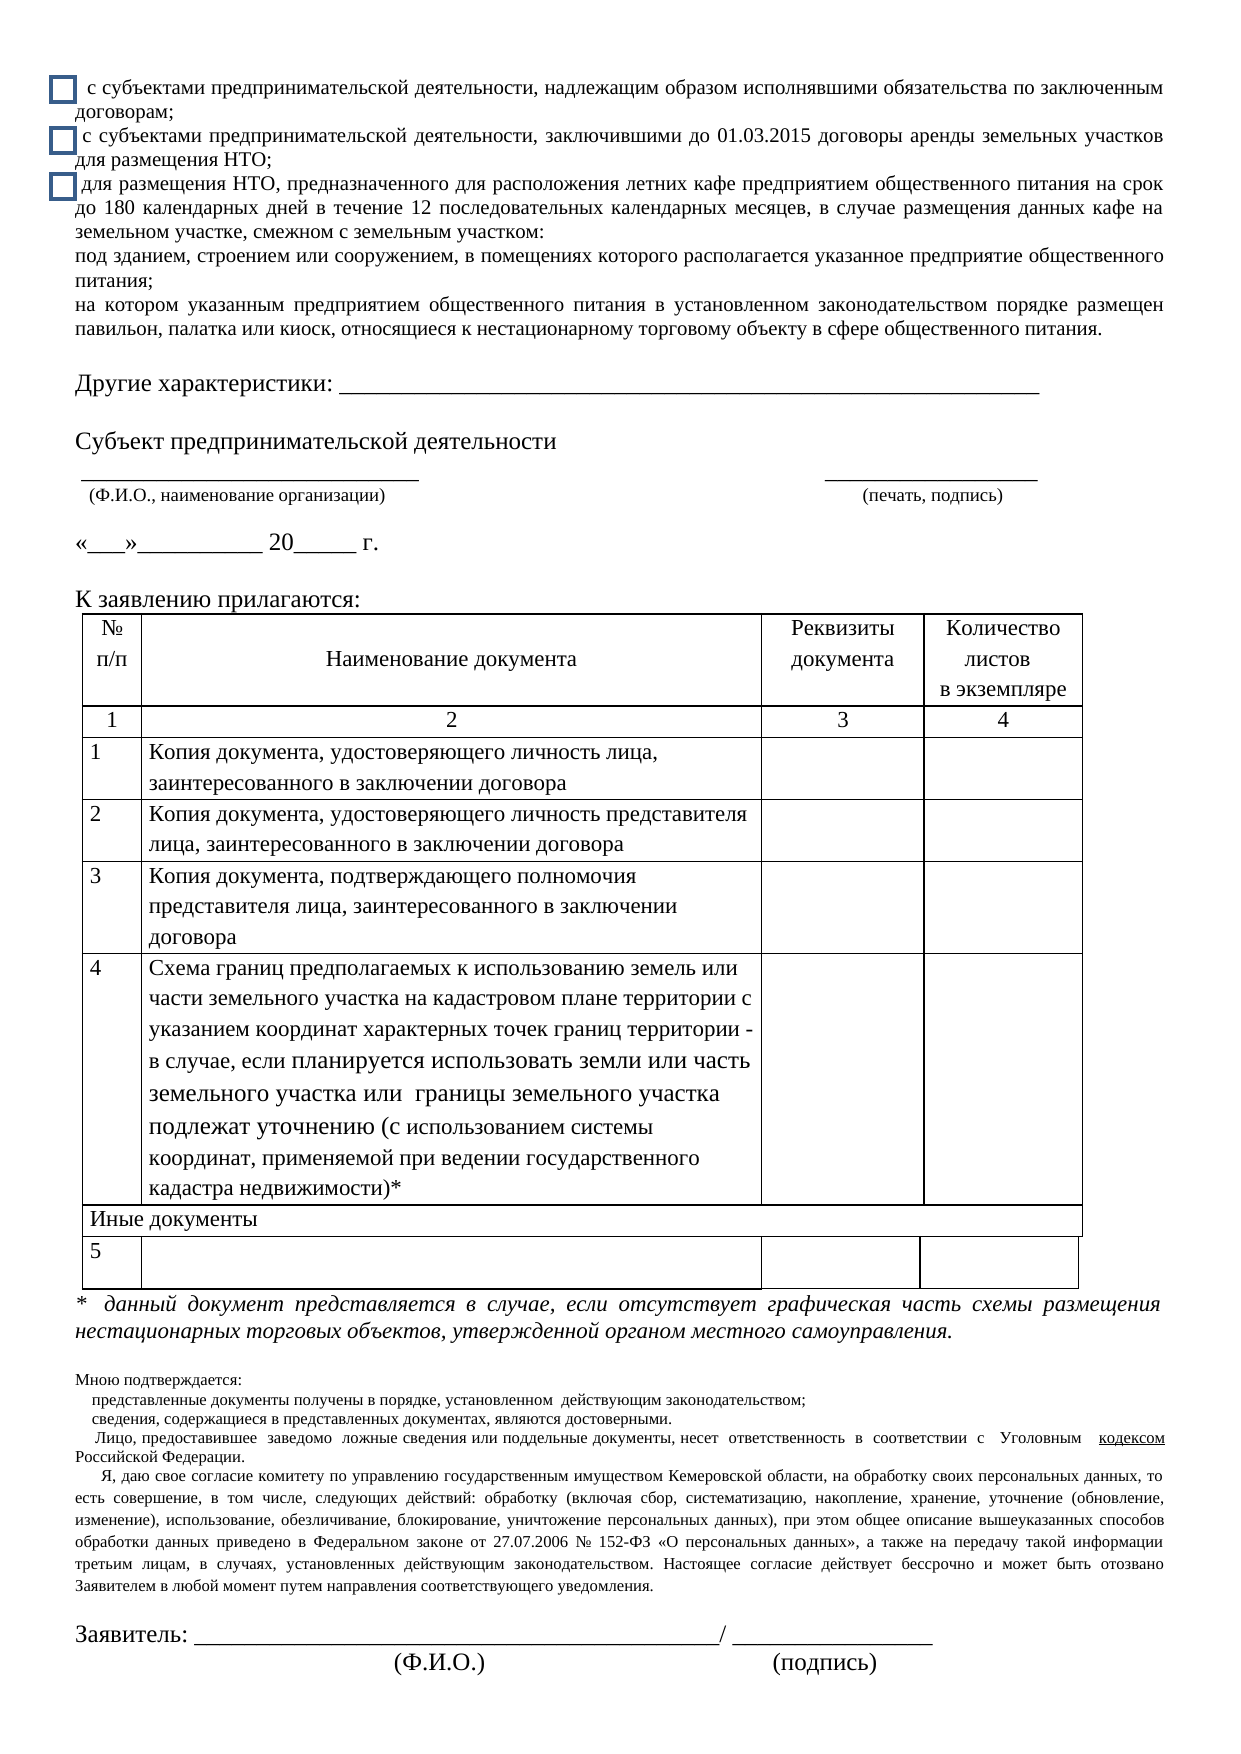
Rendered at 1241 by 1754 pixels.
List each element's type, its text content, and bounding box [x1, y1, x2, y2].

text с субъектами предпринимательской деятельности, надлежащим образом исполнявшими обязательства по заключенным договорам; [75, 75, 1165, 123]
table_cell [762, 954, 923, 1204]
table_cell [762, 738, 923, 799]
text (Ф.И.О., наименование организации) (печать, подпись) [75, 483, 1165, 505]
text сведения, содержащиеся в представленных документах, являются достоверными. [75, 1408, 1165, 1428]
table_cell [925, 800, 1082, 861]
text под зданием, строением или сооружением, в помещениях которого располагается указанное предприятие общественного питания; [75, 243, 1165, 292]
table_cell 5 [83, 1237, 141, 1288]
table_cell 3 [83, 862, 141, 953]
text на котором указанным предприятием общественного питания в установленном законодательством порядке размещен павильон, палатка или киоск, относящиеся к нестационарному торговому объекту в сфере общественного питания. [75, 292, 1165, 340]
table_cell 1 [83, 738, 141, 799]
text с субъектами предпринимательской деятельности, заключившими до 01.03.2015 договоры аренды земельных участков для размещения НТО; [75, 123, 1165, 171]
table_header Реквизиты документа [762, 615, 923, 705]
table_cell [762, 1237, 919, 1288]
table_cell Копия документа, подтверждающего полномочия представителя лица, заинтересованного в заключении договора [142, 862, 761, 953]
table_cell 4 [83, 954, 141, 1204]
text Заявитель: __________________________________________/ ________________ [75, 1619, 1165, 1647]
text ___________________________ _________________ [75, 455, 1165, 483]
table_cell [142, 1237, 761, 1288]
table_cell [925, 954, 1082, 1204]
text для размещения НТО, предназначенного для расположения летних кафе предприятием общественного питания на срок до 180 календарных дней в течение 12 последовательных календарных месяцев, в случае размещения данных кафе на земельном участке, смежном с земельным участком: [75, 171, 1165, 243]
table_cell Иные документы [83, 1206, 1082, 1236]
table_header Наименование документа [142, 615, 761, 705]
table_cell Копия документа, удостоверяющего личность представителя лица, заинтересованного в заключении договора [142, 800, 761, 861]
text представленные документы получены в порядке, установленном действующим законодательством; [75, 1389, 1165, 1408]
table_cell [762, 862, 923, 953]
table_cell 3 [762, 707, 923, 737]
table_cell [925, 738, 1082, 799]
table_cell 1 [83, 707, 141, 737]
text Я, даю свое согласие комитету по управлению государственным имуществом Кемеровской области, на обработку своих персональных данных, то есть совершение, в том числе, следующих действий: обработку (включая сбор, систематизацию, накопление, хранение, уточнение (обновление, изменение), использование, обезличивание, блокирование, уничтожение персональных данных), при этом общее описание вышеуказанных способов обработки данных приведено в Федеральном законе от 27.07.2006 № 152-ФЗ «О персональных данных», а также на передачу такой информации третьим лицам, в случаях, установленных действующим законодательством. Настоящее согласие действует бессрочно и может быть отозвано Заявителем в любой момент путем направления соответствующего уведомления. [75, 1466, 1165, 1595]
table_cell [921, 1237, 1078, 1288]
table_cell 2 [83, 800, 141, 861]
table_header Количество листов в экземпляре [925, 615, 1082, 705]
text Субъект предпринимательской деятельности [75, 426, 1165, 455]
text * данный документ представляется в случае, если отсутствует графическая часть схемы размещения нестационарных торговых объектов, утвержденной органом местного самоуправления. [75, 1290, 1165, 1344]
table_header № п/п [83, 615, 141, 705]
text Мною подтверждается: [75, 1370, 1165, 1389]
text Другие характеристики: ________________________________________________________ [75, 368, 1165, 397]
table_cell [762, 800, 923, 861]
text (Ф.И.О.) (подпись) [75, 1647, 1165, 1676]
table_cell 4 [925, 707, 1082, 737]
text «___»__________ 20_____ г. [75, 527, 1165, 555]
table_cell Схема границ предполагаемых к использованию земель или части земельного участка на кадастровом плане территории с указанием координат характерных точек границ территории - в случае, если планируется использовать земли или часть земельного участка или границы земельного участка подлежат уточнению (с использованием системы координат, применяемой при ведении государственного кадастра недвижимости)* [142, 954, 761, 1204]
table_cell 2 [142, 707, 761, 737]
text К заявлению прилагаются: [75, 584, 1165, 613]
text Лицо, предоставившее заведомо ложные сведения или поддельные документы, несет ответственность в соответствии с Уголовным кодексом Российской Федерации. [75, 1428, 1165, 1466]
table_cell Копия документа, удостоверяющего личность лица, заинтересованного в заключении договора [142, 738, 761, 799]
table_cell [925, 862, 1082, 953]
